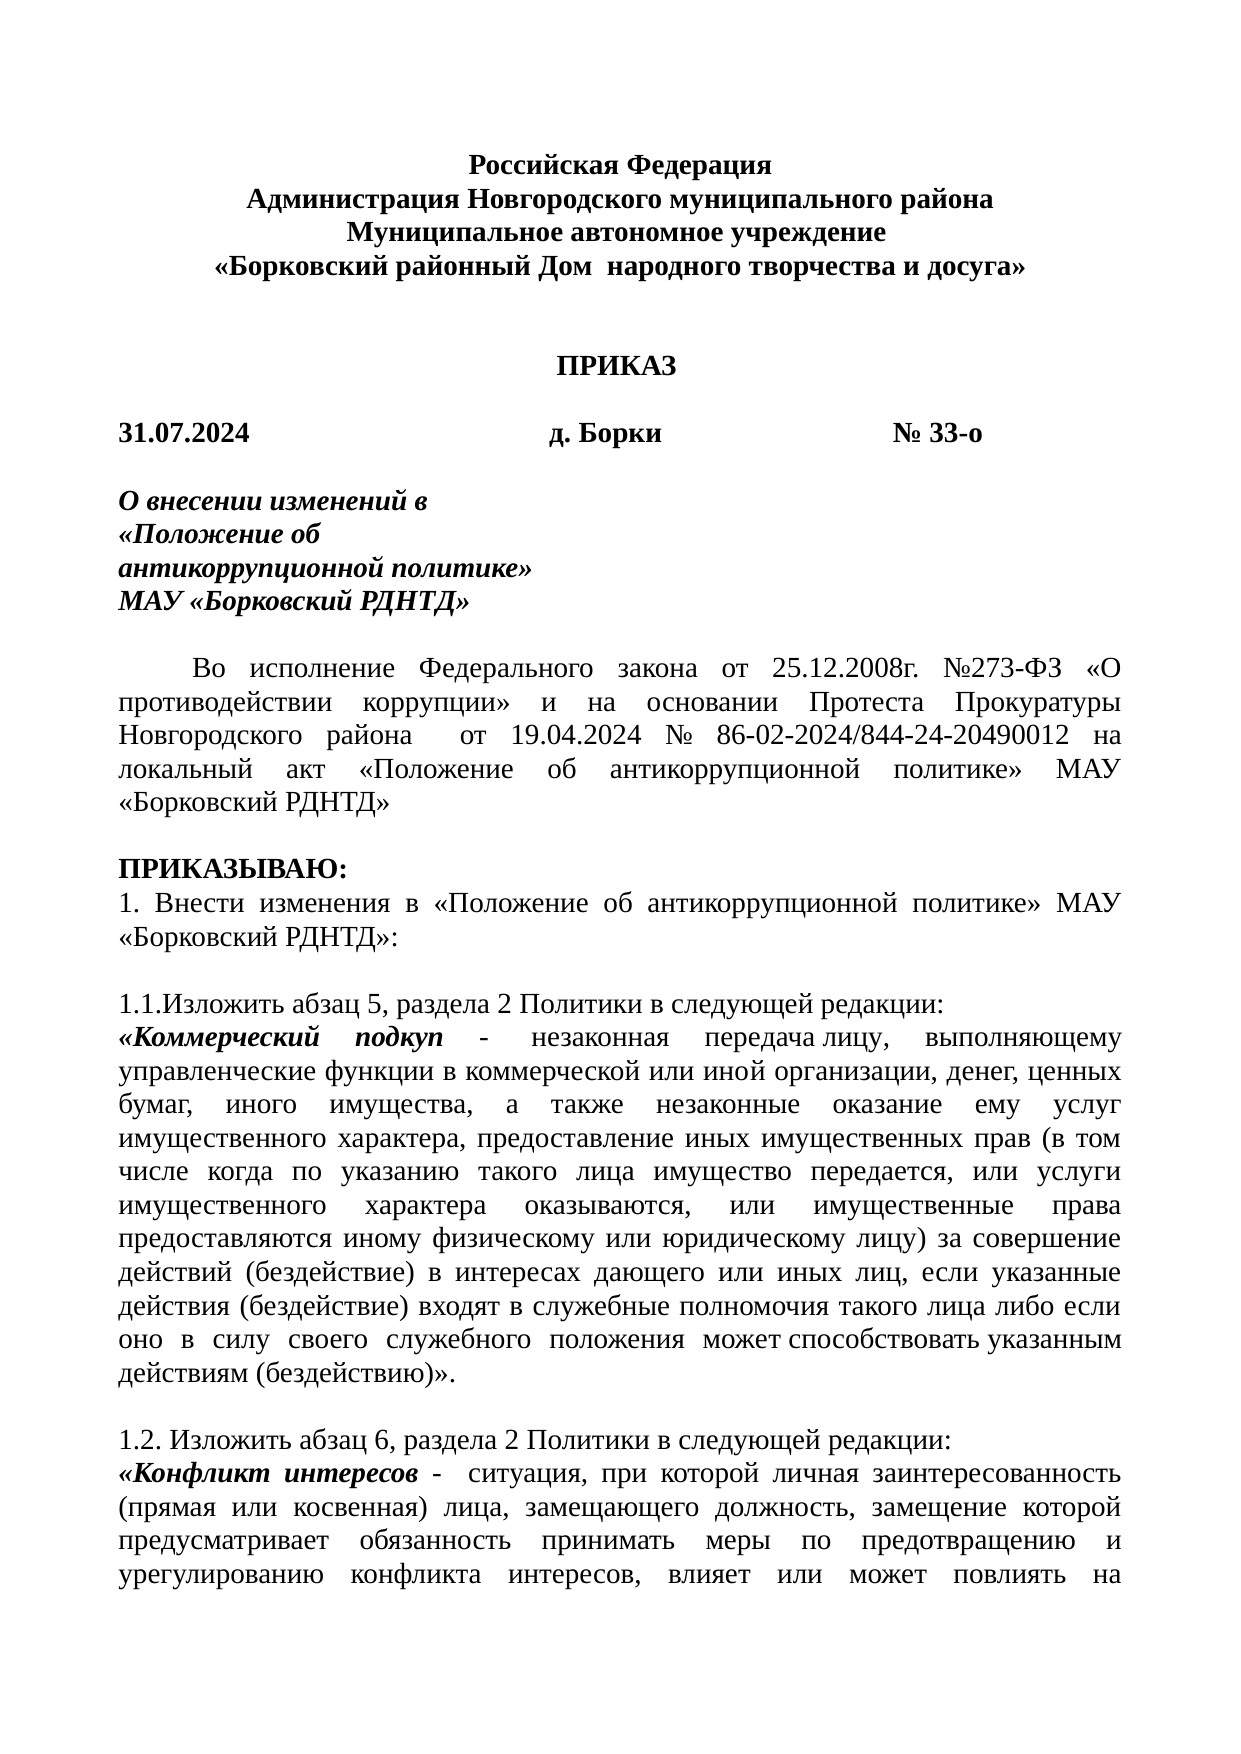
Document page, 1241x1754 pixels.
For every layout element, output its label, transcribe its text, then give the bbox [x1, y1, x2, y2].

text Администрация Новгородского муниципального района [118, 181, 1122, 214]
table_header О внесении изменений в «Положение об антикоррупционной политике» МАУ «Борковский РДНТД» [107, 483, 557, 617]
text «Коммерческий подкуп - незаконная передача лицу, выполняющему управленческие функции в коммерческой или иной организации, денег, ценных бумаг, иного имущества, а также незаконные оказание ему услуг имущественного характера, предоставление иных имущественных прав (в том числе когда по указанию такого лица имущество передается, или услуги имущественного характера оказываются, или имущественные права предоставляются иному физическому или юридическому лицу) за совершение действий (бездействие) в интересах дающего или иных лиц, если указанные действия (бездействие) входят в служебные полномочия такого лица либо если оно в силу своего служебного положения может способствовать указанным действиям (бездействию)». [118, 1019, 1122, 1388]
text приказываю: [118, 852, 1122, 885]
text ПРИКАЗ [118, 348, 1122, 382]
table_header № 33-о [771, 416, 1104, 449]
text Во исполнение Федерального закона от 25.12.2008г. №273-ФЗ «О противодействии коррупции» и на основании Протеста Прокуратуры Новгородского района от 19.04.2024 № 86-02-2024/844-24-20490012 на локальный акт «Положение об антикоррупционной политике» МАУ «Борковский РДНТД» [118, 650, 1122, 818]
text 1.2. Изложить абзац 6, раздела 2 Политики в следующей редакции: [118, 1422, 1122, 1455]
table_header д. Борки [439, 416, 771, 449]
text «Конфликт интересов - ситуация, при которой личная заинтересованность (прямая или косвенная) лица, замещающего должность, замещение которой предусматривает обязанность принимать меры по предотвращению и урегулированию конфликта интересов, влияет или может повлиять на [118, 1455, 1122, 1589]
table_header 31.07.2024 [107, 416, 439, 449]
text 1. Внести изменения в «Положение об антикоррупционной политике» МАУ «Борковский РДНТД»: [118, 885, 1122, 952]
text Муниципальное автономное учреждение [118, 214, 1122, 248]
text Российская Федерация [118, 147, 1122, 181]
text «Борковский районный Дом народного творчества и досуга» [118, 248, 1122, 281]
text 1.1.Изложить абзац 5, раздела 2 Политики в следующей редакции: [118, 986, 1122, 1019]
